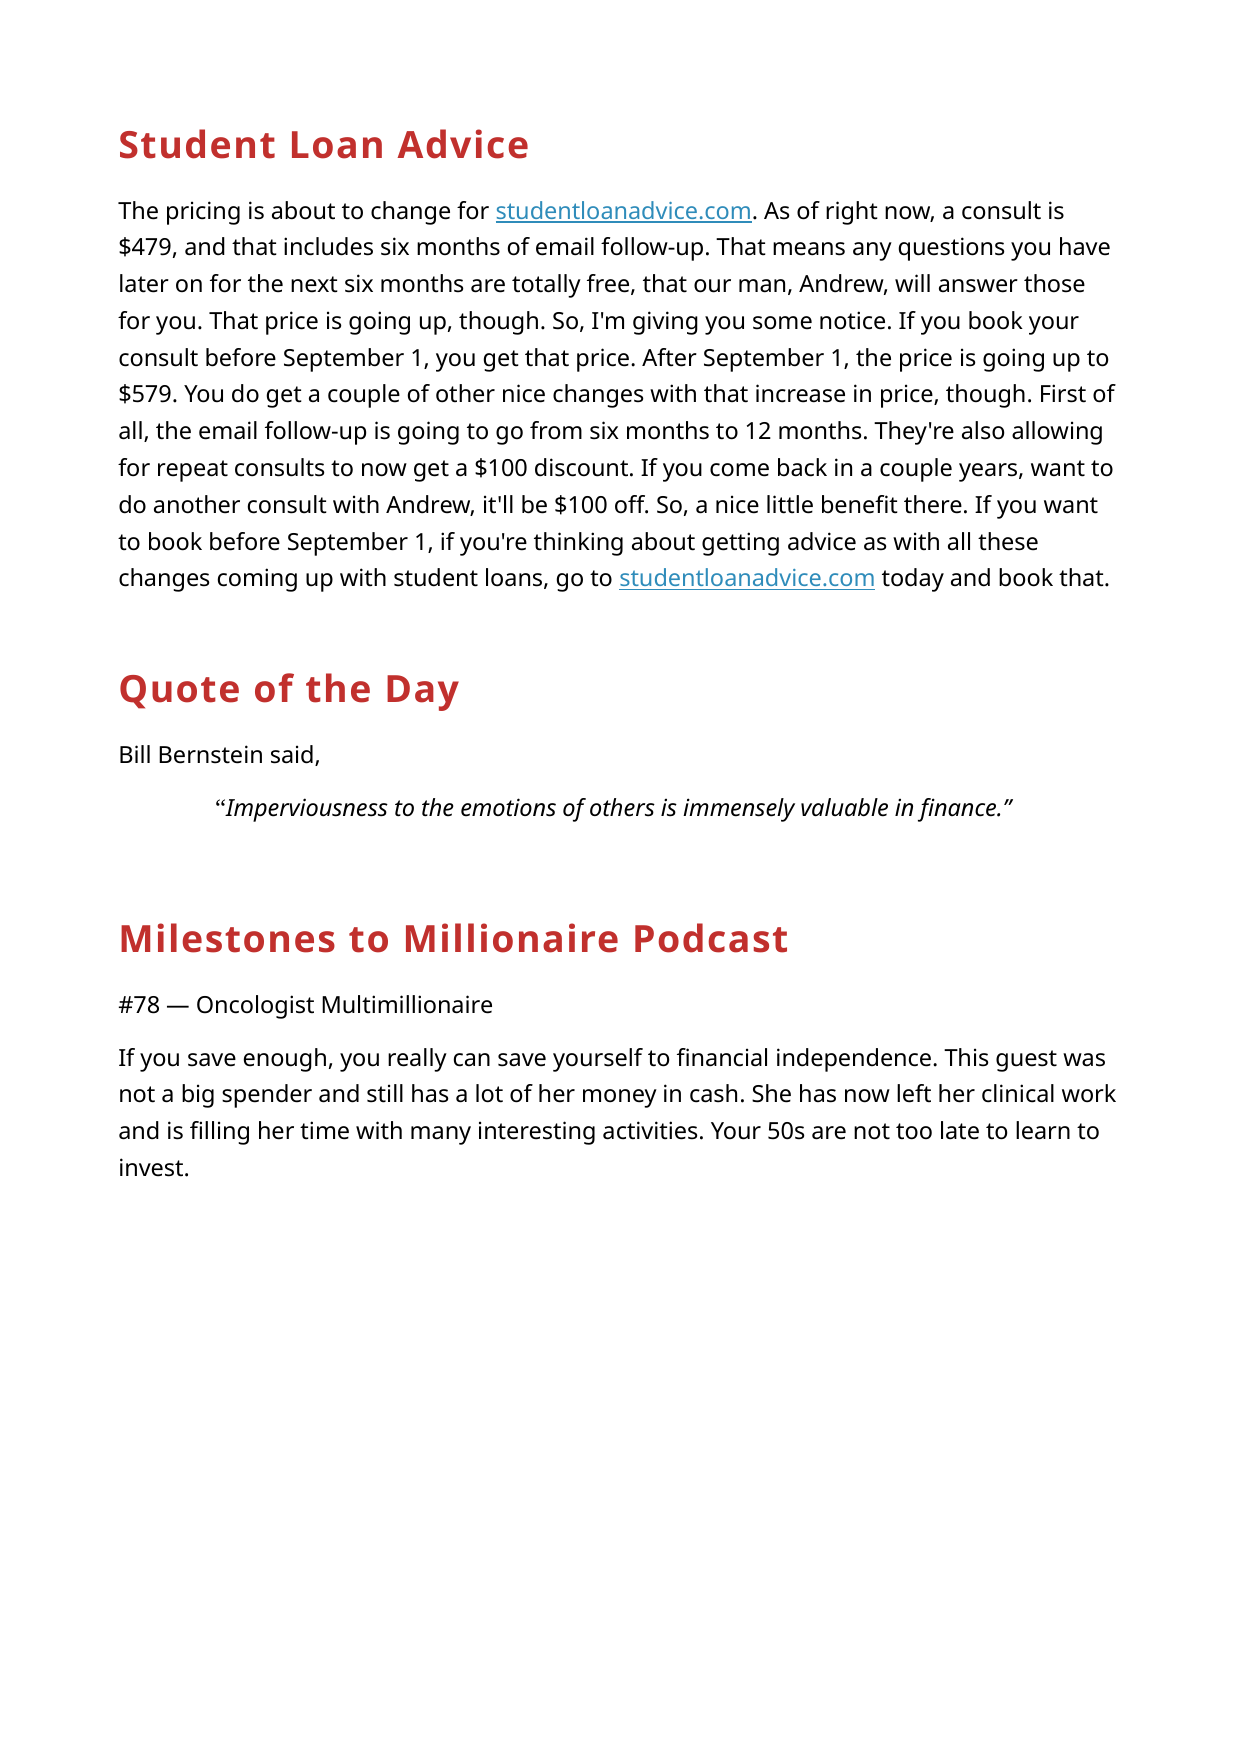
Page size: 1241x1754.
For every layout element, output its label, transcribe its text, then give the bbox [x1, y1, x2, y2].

subtitle Milestones to Millionaire Podcast [118, 913, 1122, 964]
subtitle Quote of the Day [118, 663, 1122, 714]
text #78 — Oncologist Multimillionaire [118, 988, 1122, 1021]
text If you save enough, you really can save yourself to financial independence. This guest was not a big spender and still has a lot of her money in cash. She has now left her clinical work and is filling her time with many interesting activities. Your 50s are not too late to learn to invest. [118, 1041, 1122, 1183]
text Bill Bernstein said, [118, 738, 1122, 771]
text The pricing is about to change for studentloanadvice.com. As of right now, a consult is $479, and that includes six months of email follow-up. That means any questions you have later on for the next six months are totally free, that our man, Andrew, will answer those for you. That price is going up, though. So, I'm giving you some notice. If you book your consult before September 1, you get that price. After September 1, the price is going up to $579. You do get a couple of other nice changes with that increase in price, though. First of all, the email follow-up is going to go from six months to 12 months. They're also allowing for repeat consults to now get a $100 discount. If you come back in a couple years, want to do another consult with Andrew, it'll be $100 off. So, a nice little benefit there. If you want to book before September 1, if you're thinking about getting advice as with all these changes coming up with student loans, go to studentloanadvice.com today and book that. [118, 194, 1122, 594]
subtitle Student Loan Advice [118, 118, 1122, 169]
text “Imperviousness to the emotions of others is immensely valuable in finance.” [215, 791, 1063, 823]
